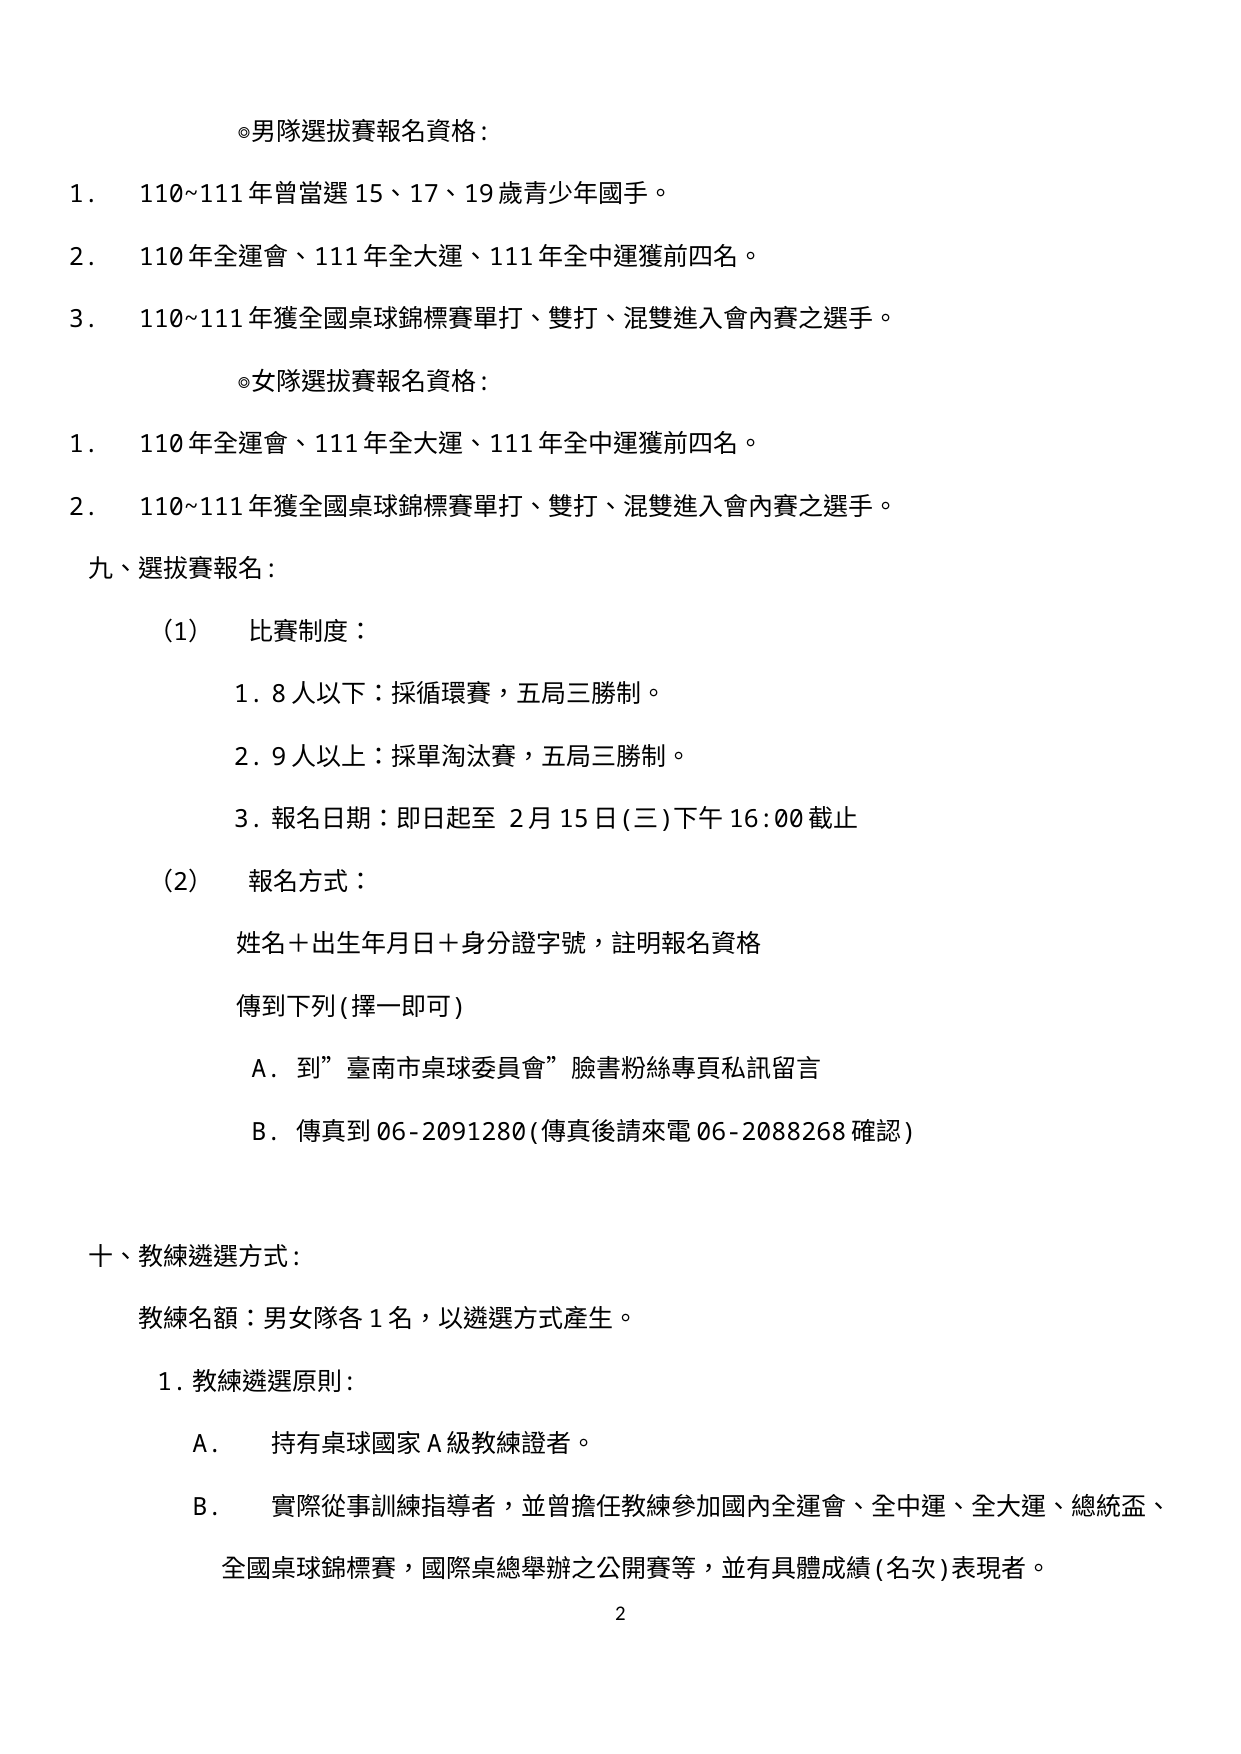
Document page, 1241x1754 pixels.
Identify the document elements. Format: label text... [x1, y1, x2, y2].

text ◎女隊選拔賽報名資格: [236, 337, 1152, 400]
text 姓名＋出生年月日＋身分證字號，註明報名資格 [236, 900, 1152, 962]
text 傳到下列(擇一即可) [236, 962, 1152, 1025]
list 實際從事訓練指導者，並曾擔任教練參加國內全運會、全中運、全大運、總統盃、全國桌球錦標賽，國際桌總舉辦之公開賽等，並有具體成績(名次)表現者。 [192, 1462, 1152, 1587]
list 110~111年獲全國桌球錦標賽單打、雙打、混雙進入會內賽之選手。 [69, 462, 1152, 525]
list 110~111年獲全國桌球錦標賽單打、雙打、混雙進入會內賽之選手。 [69, 275, 1152, 337]
list 報名日期：即日起至 2月15日(三)下午16:00截止 [234, 775, 1152, 837]
list 教練遴選原則: [157, 1337, 1152, 1400]
list 8人以下：採循環賽，五局三勝制。 [234, 650, 1152, 712]
list 9人以上：採單淘汰賽，五局三勝制。 [234, 712, 1152, 775]
list 110年全運會、111年全大運、111年全中運獲前四名。 [69, 212, 1152, 275]
list 110年全運會、111年全大運、111年全中運獲前四名。 [69, 400, 1152, 462]
list 持有桌球國家A級教練證者。 [192, 1400, 1152, 1462]
text A. 到”臺南市桌球委員會”臉書粉絲專頁私訊留言 [236, 1025, 1152, 1087]
text ◎男隊選拔賽報名資格: [236, 87, 1152, 150]
text B. 傳真到06-2091280(傳真後請來電06-2088268確認) [236, 1087, 1152, 1150]
text 教練名額：男女隊各1名，以遴選方式產生。 [138, 1275, 1152, 1337]
text 九、選拔賽報名: [89, 525, 1152, 587]
list 報名方式： [148, 837, 1152, 900]
list 110~111年曾當選15、17、19歲青少年國手。 [69, 150, 1152, 212]
text 十、教練遴選方式: [89, 1212, 1152, 1275]
list 比賽制度： [148, 587, 1152, 650]
